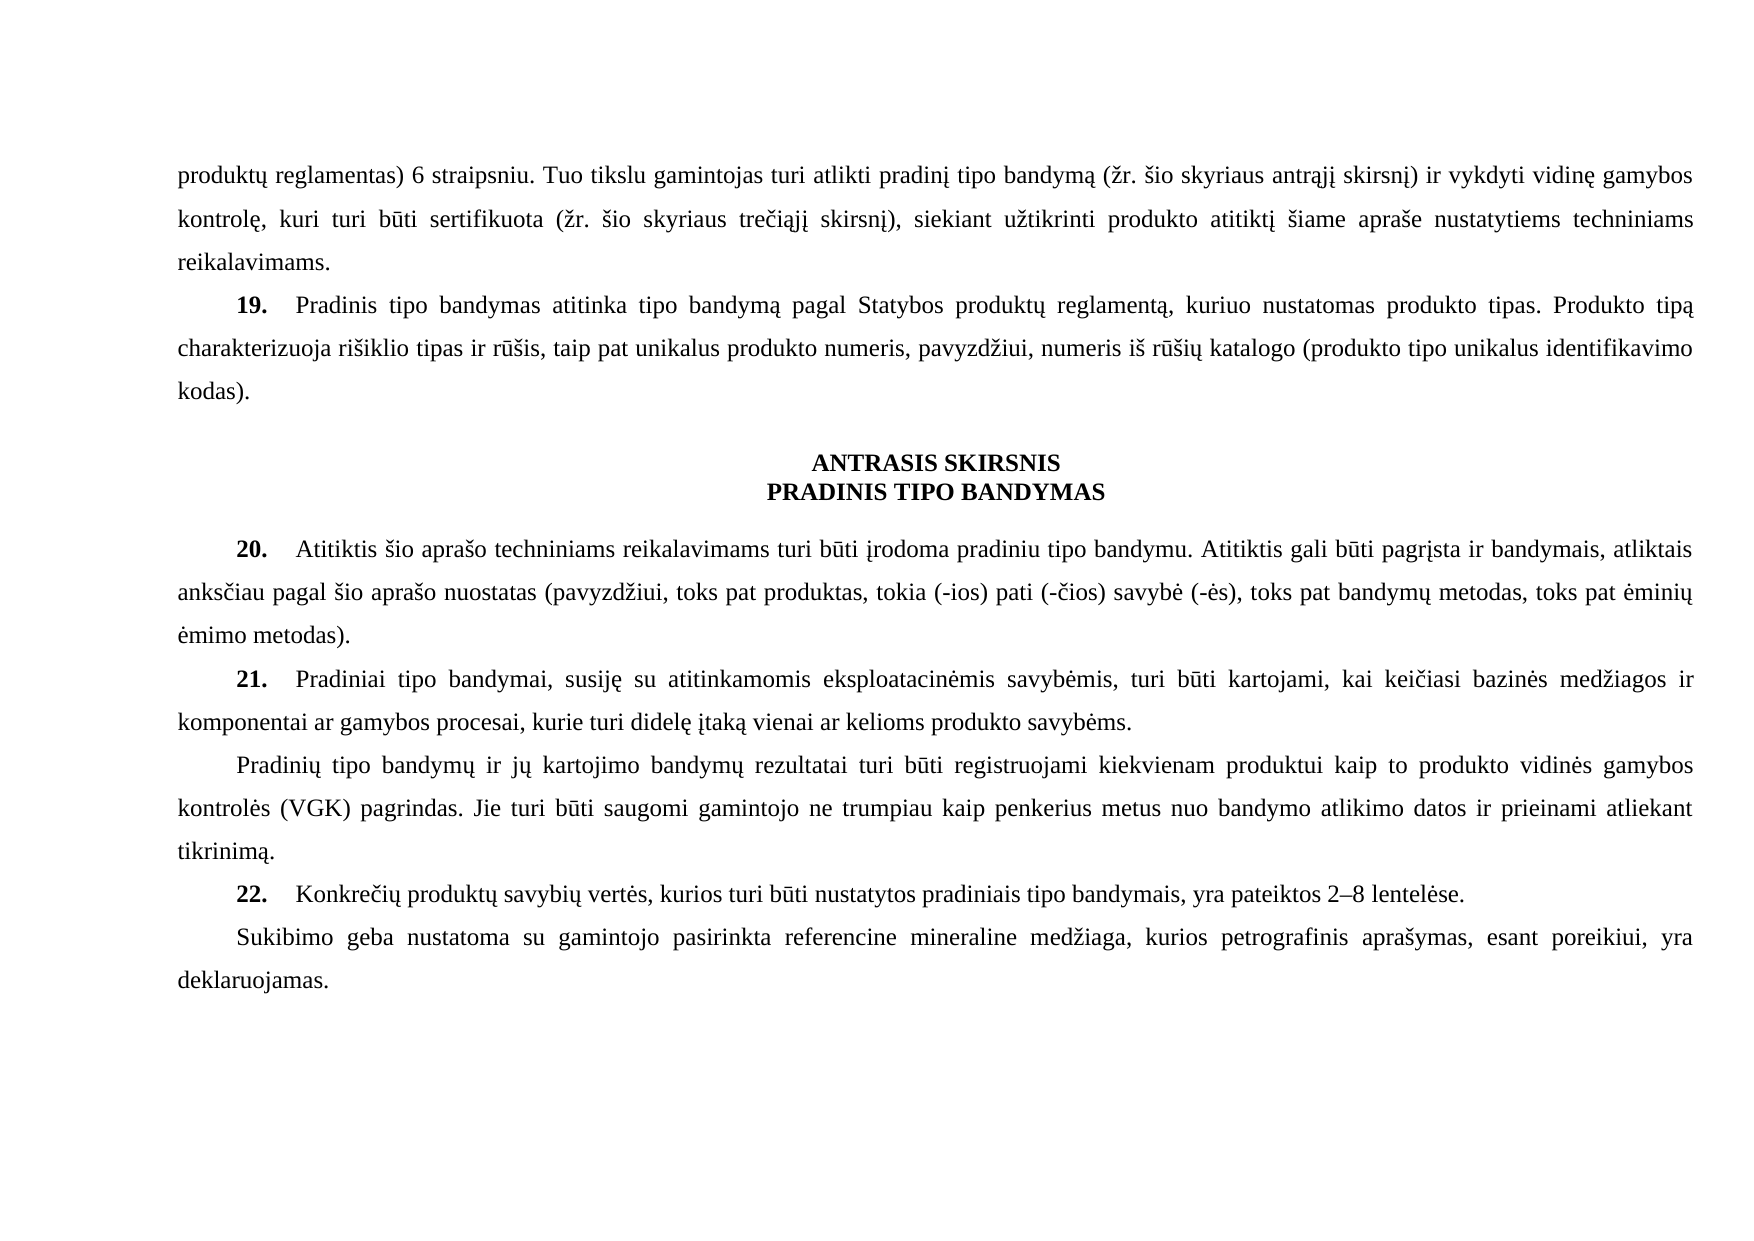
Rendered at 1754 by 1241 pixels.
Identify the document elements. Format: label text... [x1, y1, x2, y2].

text Sukibimo geba nustatoma su gamintojo pasirinkta referencine mineraline medžiaga, kurios petrografinis aprašymas, esant poreikiui, yra deklaruojamas. [177, 922, 1695, 994]
text 19. Pradinis tipo bandymas atitinka tipo bandymą pagal Statybos produktų reglamentą, kuriuo nustatomas produkto tipas. Produkto tipą charakterizuoja rišiklio tipas ir rūšis, taip pat unikalus produkto numeris, pavyzdžiui, numeris iš rūšių katalogo (produkto tipo unikalus identifikavimo kodas). [177, 290, 1695, 405]
text 21. Pradiniai tipo bandymai, susiję su atitinkamomis eksploatacinėmis savybėmis, turi būti kartojami, kai keičiasi bazinės medžiagos ir komponentai ar gamybos procesai, kurie turi didelę įtaką vienai ar kelioms produkto savybėms. [177, 664, 1695, 736]
text 20. Atitiktis šio aprašo techniniams reikalavimams turi būti įrodoma pradiniu tipo bandymu. Atitiktis gali būti pagrįsta ir bandymais, atliktais anksčiau pagal šio aprašo nuostatas (pavyzdžiui, toks pat produktas, tokia (-ios) pati (-čios) savybė (-ės), toks pat bandymų metodas, toks pat ėminių ėmimo metodas). [177, 534, 1695, 649]
text 22. Konkrečių produktų savybių vertės, kurios turi būti nustatytos pradiniais tipo bandymais, yra pateiktos 2–8 lentelėse. [177, 879, 1695, 908]
text PRADINIS TIPO BANDYMAS [177, 477, 1695, 506]
text produktų reglamentas) 6 straipsniu. Tuo tikslu gamintojas turi atlikti pradinį tipo bandymą (žr. šio skyriaus antrąjį skirsnį) ir vykdyti vidinę gamybos kontrolę, kuri turi būti sertifikuota (žr. šio skyriaus trečiąjį skirsnį), siekiant užtikrinti produkto atitiktį šiame apraše nustatytiems techniniams reikalavimams. [177, 161, 1695, 276]
text ANTRASIS SKIRSNIS [177, 448, 1695, 477]
text Pradinių tipo bandymų ir jų kartojimo bandymų rezultatai turi būti registruojami kiekvienam produktui kaip to produkto vidinės gamybos kontrolės (VGK) pagrindas. Jie turi būti saugomi gamintojo ne trumpiau kaip penkerius metus nuo bandymo atlikimo datos ir prieinami atliekant tikrinimą. [177, 750, 1695, 865]
